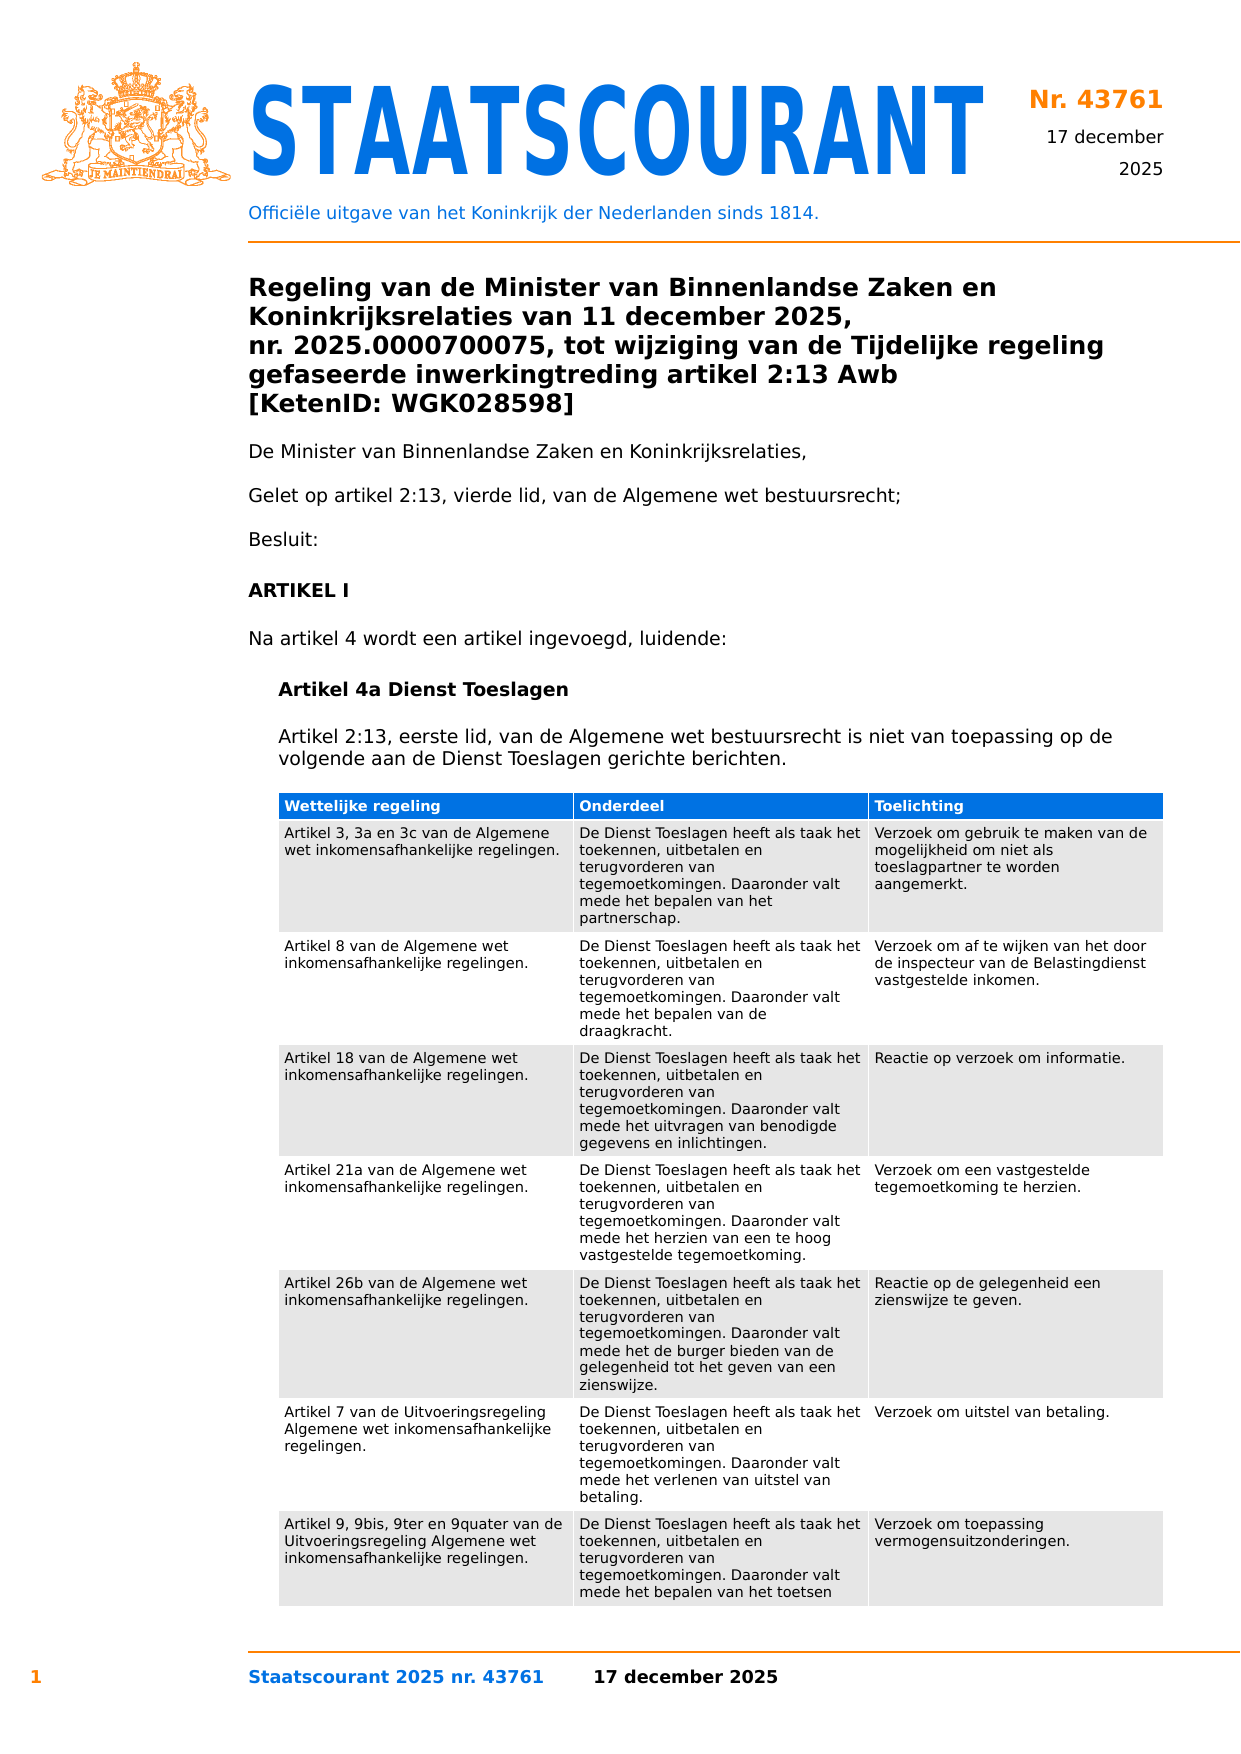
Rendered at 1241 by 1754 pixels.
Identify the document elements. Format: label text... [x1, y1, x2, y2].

table_cell Reactie op verzoek om informatie. [869, 1045, 1163, 1156]
table_cell De Dienst Toeslagen heeft als taak het toekennen, uitbetalen en terugvorderen van tegemoetkomingen. Daaronder valt mede het uitvragen van benodigde gegevens en inlichtingen. [574, 1045, 868, 1156]
table_cell Artikel 7 van de Uitvoeringsregeling Algemene wet inkomensafhankelijke regelingen. [279, 1399, 573, 1510]
text Na artikel 4 wordt een artikel ingevoegd, luidende: [248, 627, 1163, 649]
table_cell 2025 [998, 153, 1240, 203]
table_cell De Dienst Toeslagen heeft als taak het toekennen, uitbetalen en terugvorderen van tegemoetkomingen. Daaronder valt mede het de burger bieden van de gelegenheid tot het geven van een zienswijze. [574, 1270, 868, 1398]
table_header Nr. 43761 [998, 62, 1240, 121]
table_cell Verzoek om af te wijken van het door de inspecteur van de Belastingdienst vastgestelde inkomen. [869, 933, 1163, 1044]
table_cell Artikel 3, 3a en 3c van de Algemene wet inkomensafhankelijke regelingen. [279, 821, 573, 932]
table_cell Artikel 9, 9bis, 9ter en 9quater van de Uitvoeringsregeling Algemene wet inkomensafhankelijke regelingen. [279, 1511, 573, 1606]
table_cell De Dienst Toeslagen heeft als taak het toekennen, uitbetalen en terugvorderen van tegemoetkomingen. Daaronder valt mede het bepalen van de draagkracht. [574, 933, 868, 1044]
subtitle ARTIKEL I [248, 580, 1163, 602]
table_cell De Dienst Toeslagen heeft als taak het toekennen, uitbetalen en terugvorderen van tegemoetkomingen. Daaronder valt mede het bepalen van het toetsen [574, 1511, 868, 1606]
table_cell Verzoek om uitstel van betaling. [869, 1399, 1163, 1510]
subtitle Regeling van de Minister van Binnenlandse Zaken en Koninkrijksrelaties van 11 december 2025, nr. 2025.0000700075, tot wijziging van de Tijdelijke regeling gefaseerde inwerkingtreding artikel 2:13 Awb [KetenID: WGK028598] [248, 273, 1163, 419]
text Artikel 2:13, eerste lid, van de Algemene wet bestuursrecht is niet van toepassing op de volgende aan de Dienst Toeslagen gerichte berichten. [278, 726, 1163, 770]
table_cell De Dienst Toeslagen heeft als taak het toekennen, uitbetalen en terugvorderen van tegemoetkomingen. Daaronder valt mede het bepalen van het partnerschap. [574, 821, 868, 932]
table_header [25, 62, 248, 241]
table_cell Verzoek om gebruik te maken van de mogelijkheid om niet als toeslagpartner te worden aangemerkt. [869, 821, 1163, 932]
table_header Toelichting [869, 793, 1163, 819]
table_cell Artikel 18 van de Algemene wet inkomensafhankelijke regelingen. [279, 1045, 573, 1156]
table_cell Officiële uitgave van het Koninkrijk der Nederlanden sinds 1814. [248, 203, 1240, 241]
table_cell Reactie op de gelegenheid een zienswijze te geven. [869, 1270, 1163, 1398]
table_cell 17 december [998, 121, 1240, 153]
subtitle Artikel 4a Dienst Toeslagen [278, 679, 1163, 701]
text Gelet op artikel 2:13, vierde lid, van de Algemene wet bestuursrecht; [248, 484, 1163, 507]
table_cell Verzoek om een vastgestelde tegemoetkoming te herzien. [869, 1158, 1163, 1269]
text De Minister van Binnenlandse Zaken en Koninkrijksrelaties, [248, 441, 1163, 463]
table_cell Artikel 26b van de Algemene wet inkomensafhankelijke regelingen. [279, 1270, 573, 1398]
table_header STAATSCOURANT [248, 62, 998, 203]
table_header Onderdeel [574, 793, 868, 819]
table_header Wettelijke regeling [279, 793, 573, 819]
table_cell Artikel 21a van de Algemene wet inkomensafhankelijke regelingen. [279, 1158, 573, 1269]
table_cell Artikel 8 van de Algemene wet inkomensafhankelijke regelingen. [279, 933, 573, 1044]
table_cell Verzoek om toepassing vermogensuitzonderingen. [869, 1511, 1163, 1606]
text Besluit: [248, 528, 1163, 550]
table_cell De Dienst Toeslagen heeft als taak het toekennen, uitbetalen en terugvorderen van tegemoetkomingen. Daaronder valt mede het herzien van een te hoog vastgestelde tegemoetkoming. [574, 1158, 868, 1269]
picture [41, 62, 231, 186]
table_cell De Dienst Toeslagen heeft als taak het toekennen, uitbetalen en terugvorderen van tegemoetkomingen. Daaronder valt mede het verlenen van uitstel van betaling. [574, 1399, 868, 1510]
